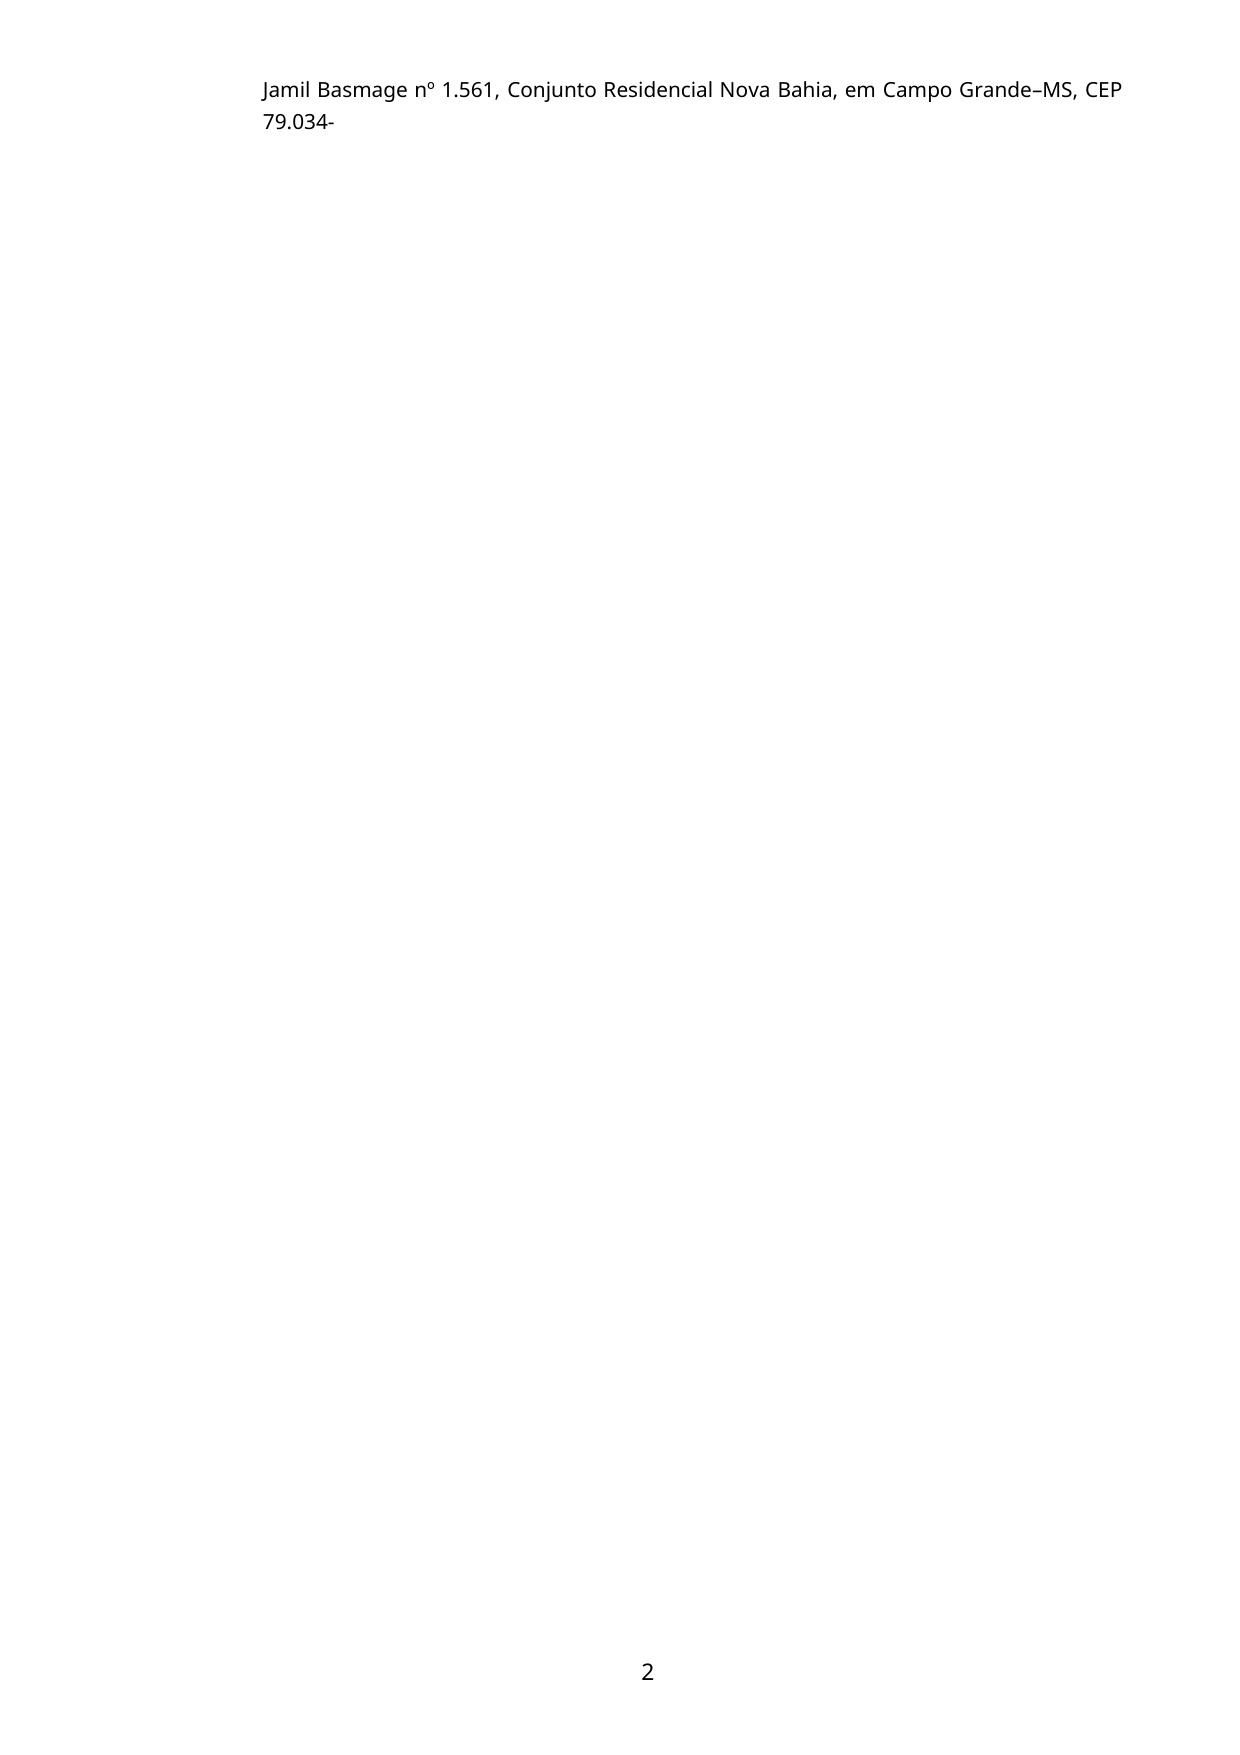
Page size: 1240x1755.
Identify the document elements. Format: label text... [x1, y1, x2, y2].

list Jamil Basmage nº 1.561, Conjunto Residencial Nova Bahia, em Campo Grande–MS, CEP 79.034- [225, 75, 1123, 135]
